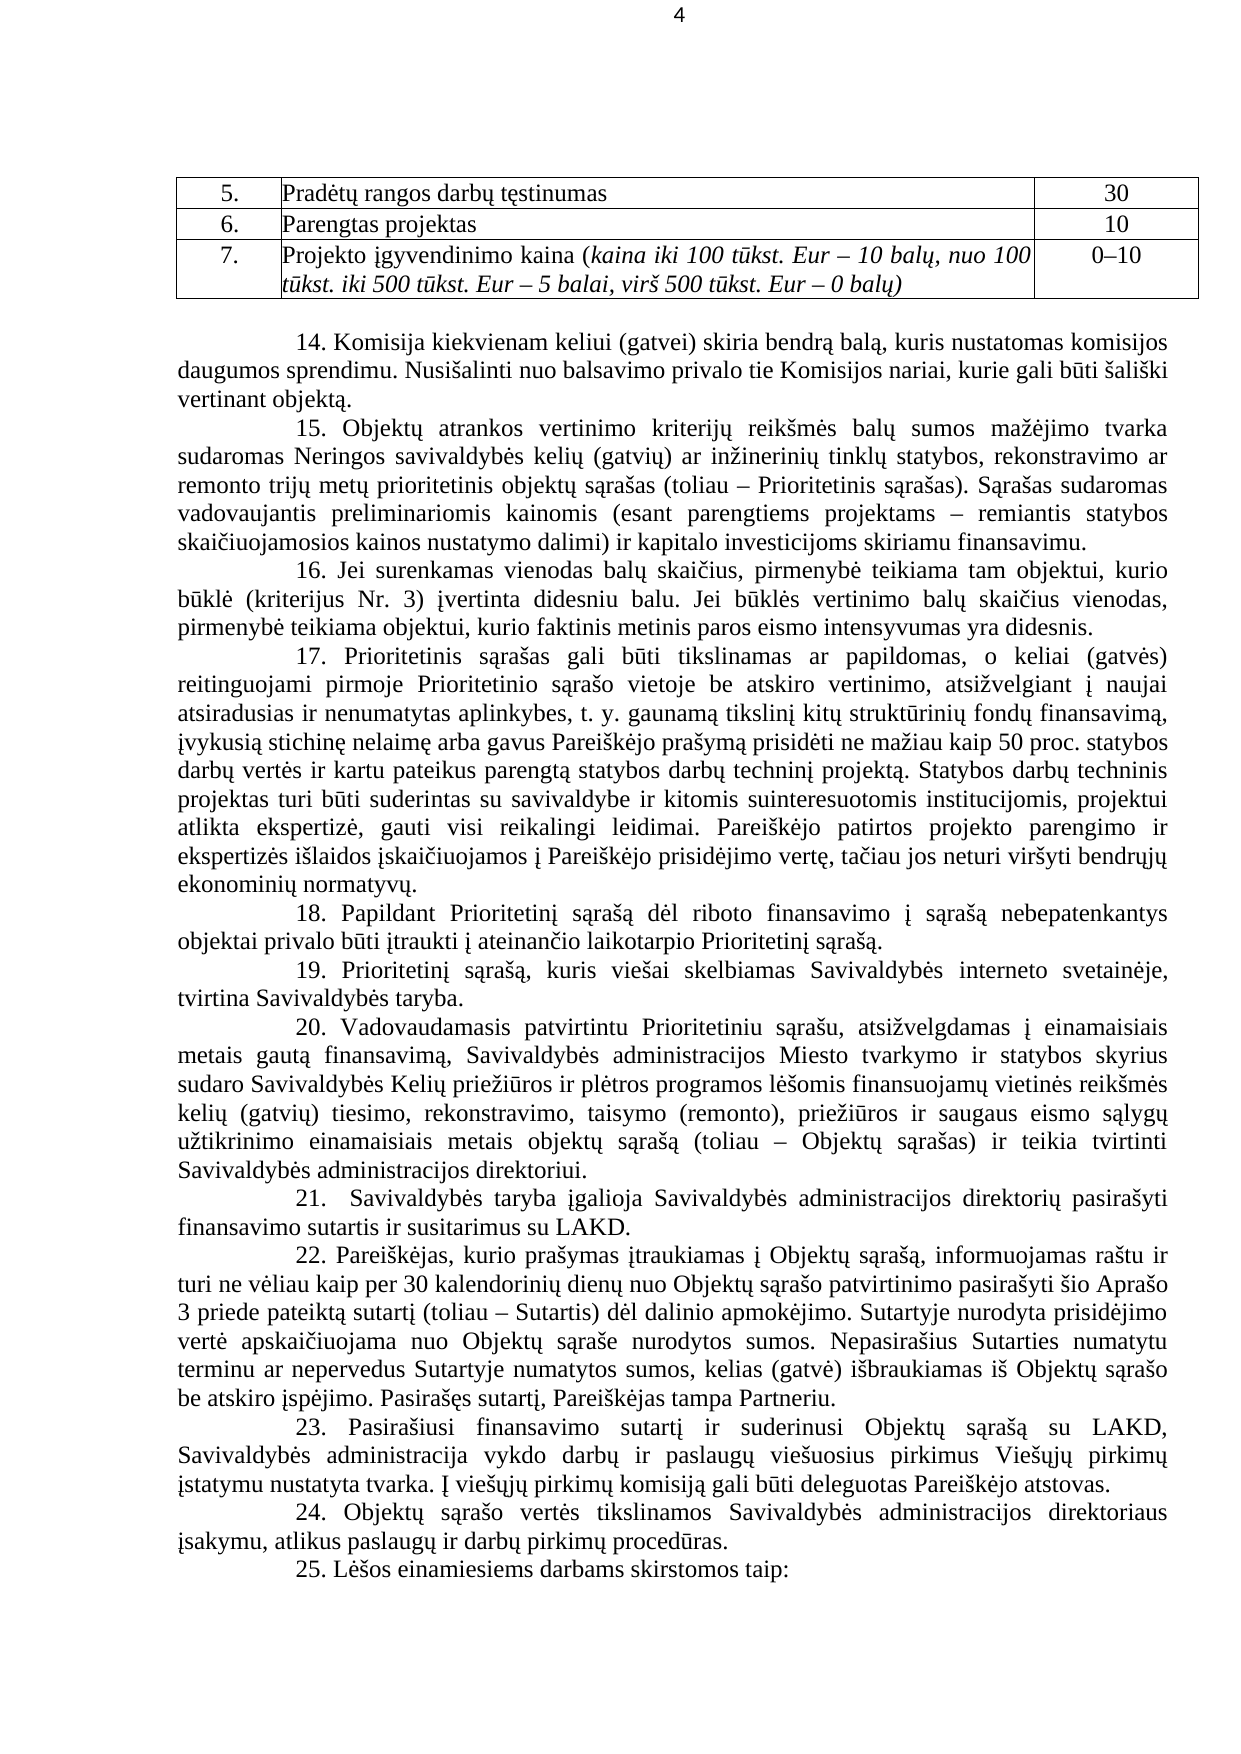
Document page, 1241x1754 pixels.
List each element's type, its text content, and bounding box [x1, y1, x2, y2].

text 23. Pasirašiusi finansavimo sutartį ir suderinusi Objektų sąrašą su LAKD, Savivaldybės administracija vykdo darbų ir paslaugų viešuosius pirkimus Viešųjų pirkimų įstatymu nustatyta tvarka. Į viešųjų pirkimų komisiją gali būti deleguotas Pareiškėjo atstovas. [177, 1412, 1169, 1498]
text 25. Lėšos einamiesiems darbams skirstomos taip: [177, 1555, 1169, 1583]
table_cell Projekto įgyvendinimo kaina (kaina iki 100 tūkst. Eur – 10 balų, nuo 100 tūkst. iki 500 tūkst. Eur – 5 balai, virš 500 tūkst. Eur – 0 balų) [282, 240, 1034, 298]
text 20. Vadovaudamasis patvirtintu Prioritetiniu sąrašu, atsižvelgdamas į einamaisiais metais gautą finansavimą, Savivaldybės administracijos Miesto tvarkymo ir statybos skyrius sudaro Savivaldybės Kelių priežiūros ir plėtros programos lėšomis finansuojamų vietinės reikšmės kelių (gatvių) tiesimo, rekonstravimo, taisymo (remonto), priežiūros ir saugaus eismo sąlygų užtikrinimo einamaisiais metais objektų sąrašą (toliau – Objektų sąrašas) ir teikia tvirtinti Savivaldybės administracijos direktoriui. [177, 1013, 1169, 1184]
text 19. Prioritetinį sąrašą, kuris viešai skelbiamas Savivaldybės interneto svetainėje, tvirtina Savivaldybės taryba. [177, 956, 1169, 1013]
text 14. Komisija kiekvienam keliui (gatvei) skiria bendrą balą, kuris nustatomas komisijos daugumos sprendimu. Nusišalinti nuo balsavimo privalo tie Komisijos nariai, kurie gali būti šališki vertinant objektą. [177, 328, 1169, 413]
text 16. Jei surenkamas vienodas balų skaičius, pirmenybė teikiama tam objektui, kurio būklė (kriterijus Nr. 3) įvertinta didesniu balu. Jei būklės vertinimo balų skaičius vienodas, pirmenybė teikiama objektui, kurio faktinis metinis paros eismo intensyvumas yra didesnis. [177, 556, 1169, 642]
table_cell 0–10 [1035, 240, 1198, 298]
table_cell 5. [177, 178, 281, 208]
text 18. Papildant Prioritetinį sąrašą dėl riboto finansavimo į sąrašą nebepatenkantys objektai privalo būti įtraukti į ateinančio laikotarpio Prioritetinį sąrašą. [177, 898, 1169, 956]
table_cell 10 [1035, 209, 1198, 239]
table_cell Pradėtų rangos darbų tęstinumas [282, 178, 1034, 208]
table_cell 30 [1035, 178, 1198, 208]
text 21. Savivaldybės taryba įgalioja Savivaldybės administracijos direktorių pasirašyti finansavimo sutartis ir susitarimus su LAKD. [177, 1184, 1169, 1241]
table_cell 6. [177, 209, 281, 239]
text 17. Prioritetinis sąrašas gali būti tikslinamas ar papildomas, o keliai (gatvės) reitinguojami pirmoje Prioritetinio sąrašo vietoje be atskiro vertinimo, atsižvelgiant į naujai atsiradusias ir nenumatytas aplinkybes, t. y. gaunamą tikslinį kitų struktūrinių fondų finansavimą, įvykusią stichinę nelaimę arba gavus Pareiškėjo prašymą prisidėti ne mažiau kaip 50 proc. statybos darbų vertės ir kartu pateikus parengtą statybos darbų techninį projektą. Statybos darbų techninis projektas turi būti suderintas su savivaldybe ir kitomis suinteresuotomis institucijomis, projektui atlikta ekspertizė, gauti visi reikalingi leidimai. Pareiškėjo patirtos projekto parengimo ir ekspertizės išlaidos įskaičiuojamos į Pareiškėjo prisidėjimo vertę, tačiau jos neturi viršyti bendrųjų ekonominių normatyvų. [177, 642, 1169, 898]
text 22. Pareiškėjas, kurio prašymas įtraukiamas į Objektų sąrašą, informuojamas raštu ir turi ne vėliau kaip per 30 kalendorinių dienų nuo Objektų sąrašo patvirtinimo pasirašyti šio Aprašo 3 priede pateiktą sutartį (toliau – Sutartis) dėl dalinio apmokėjimo. Sutartyje nurodyta prisidėjimo vertė apskaičiuojama nuo Objektų sąraše nurodytos sumos. Nepasirašius Sutarties numatytu terminu ar nepervedus Sutartyje numatytos sumos, kelias (gatvė) išbraukiamas iš Objektų sąrašo be atskiro įspėjimo. Pasirašęs sutartį, Pareiškėjas tampa Partneriu. [177, 1241, 1169, 1412]
text 15. Objektų atrankos vertinimo kriterijų reikšmės balų sumos mažėjimo tvarka sudaromas Neringos savivaldybės kelių (gatvių) ar inžinerinių tinklų statybos, rekonstravimo ar remonto trijų metų prioritetinis objektų sąrašas (toliau – Prioritetinis sąrašas). Sąrašas sudaromas vadovaujantis preliminariomis kainomis (esant parengtiems projektams – remiantis statybos skaičiuojamosios kainos nustatymo dalimi) ir kapitalo investicijoms skiriamu finansavimu. [177, 413, 1169, 556]
table_cell Parengtas projektas [282, 209, 1034, 239]
text 24. Objektų sąrašo vertės tikslinamos Savivaldybės administracijos direktoriaus įsakymu, atlikus paslaugų ir darbų pirkimų procedūras. [177, 1498, 1169, 1555]
table_cell 7. [177, 240, 281, 298]
